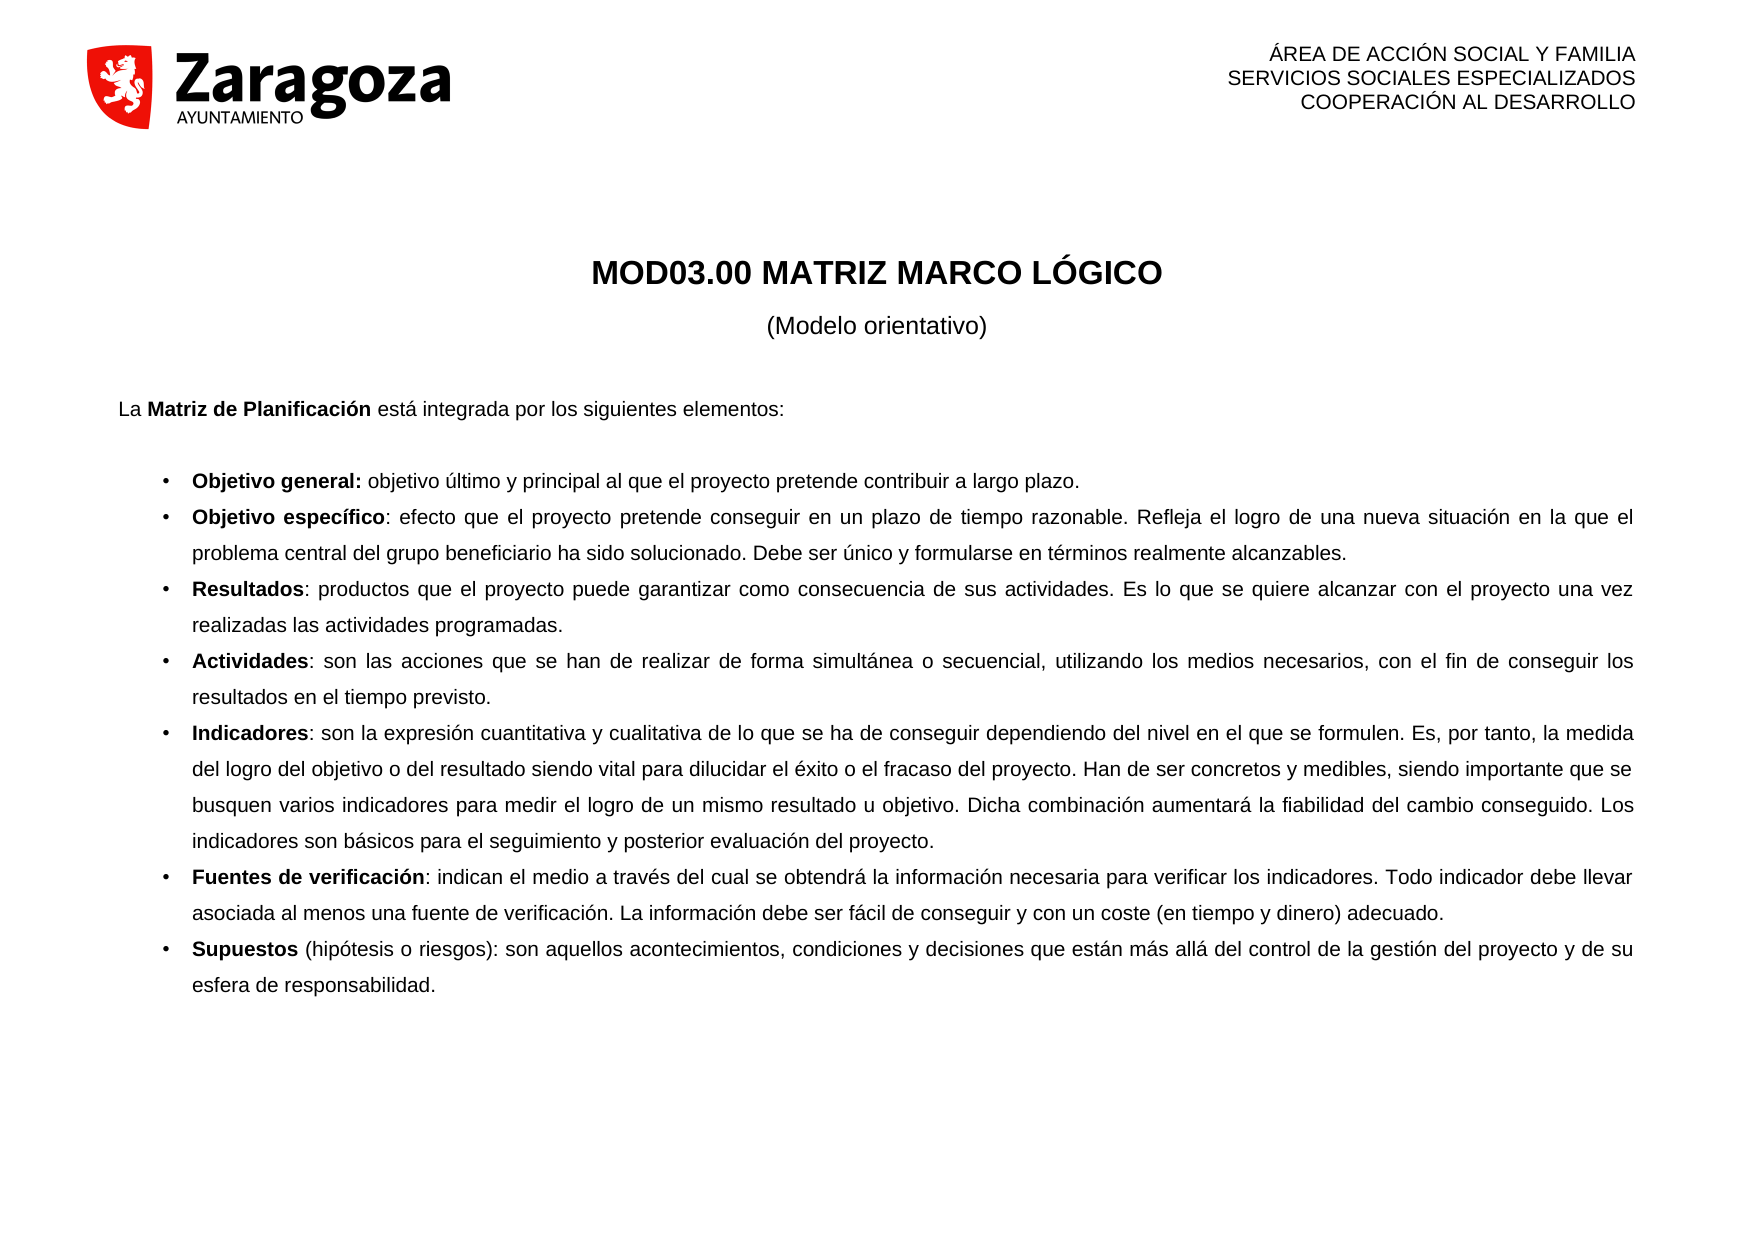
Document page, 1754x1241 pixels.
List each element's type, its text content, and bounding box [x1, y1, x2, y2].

picture [85, 42, 452, 133]
list Fuentes de verificación: indican el medio a través del cual se obtendrá la información necesaria para verificar los indicadores. Todo indicador debe llevar asociada al menos una fuente de verificación. La información debe ser fácil de conseguir y con un coste (en tiempo y dinero) adecuado. [162, 865, 1636, 925]
text (Modelo orientativo) [118, 311, 1636, 340]
list Supuestos (hipótesis o riesgos): son aquellos acontecimientos, condiciones y decisiones que están más allá del control de la gestión del proyecto y de su esfera de responsabilidad. [162, 937, 1636, 997]
list Actividades: son las acciones que se han de realizar de forma simultánea o secuencial, utilizando los medios necesarios, con el fin de conseguir los resultados en el tiempo previsto. [162, 649, 1636, 709]
text MOD03.00 MATRIZ MARCO LÓGICO [118, 253, 1636, 292]
list Objetivo específico: efecto que el proyecto pretende conseguir en un plazo de tiempo razonable. Refleja el logro de una nueva situación en la que el problema central del grupo beneficiario ha sido solucionado. Debe ser único y formularse en términos realmente alcanzables. [162, 505, 1636, 565]
text La Matriz de Planificación está integrada por los siguientes elementos: [118, 397, 1636, 421]
list Objetivo general: objetivo último y principal al que el proyecto pretende contribuir a largo plazo. [162, 469, 1636, 493]
list Resultados: productos que el proyecto puede garantizar como consecuencia de sus actividades. Es lo que se quiere alcanzar con el proyecto una vez realizadas las actividades programadas. [162, 577, 1636, 637]
list Indicadores: son la expresión cuantitativa y cualitativa de lo que se ha de conseguir dependiendo del nivel en el que se formulen. Es, por tanto, la medida del logro del objetivo o del resultado siendo vital para dilucidar el éxito o el fracaso del proyecto. Han de ser concretos y medibles, siendo importante que se busquen varios indicadores para medir el logro de un mismo resultado u objetivo. Dicha combinación aumentará la fiabilidad del cambio conseguido. Los indicadores son básicos para el seguimiento y posterior evaluación del proyecto. [162, 721, 1636, 853]
